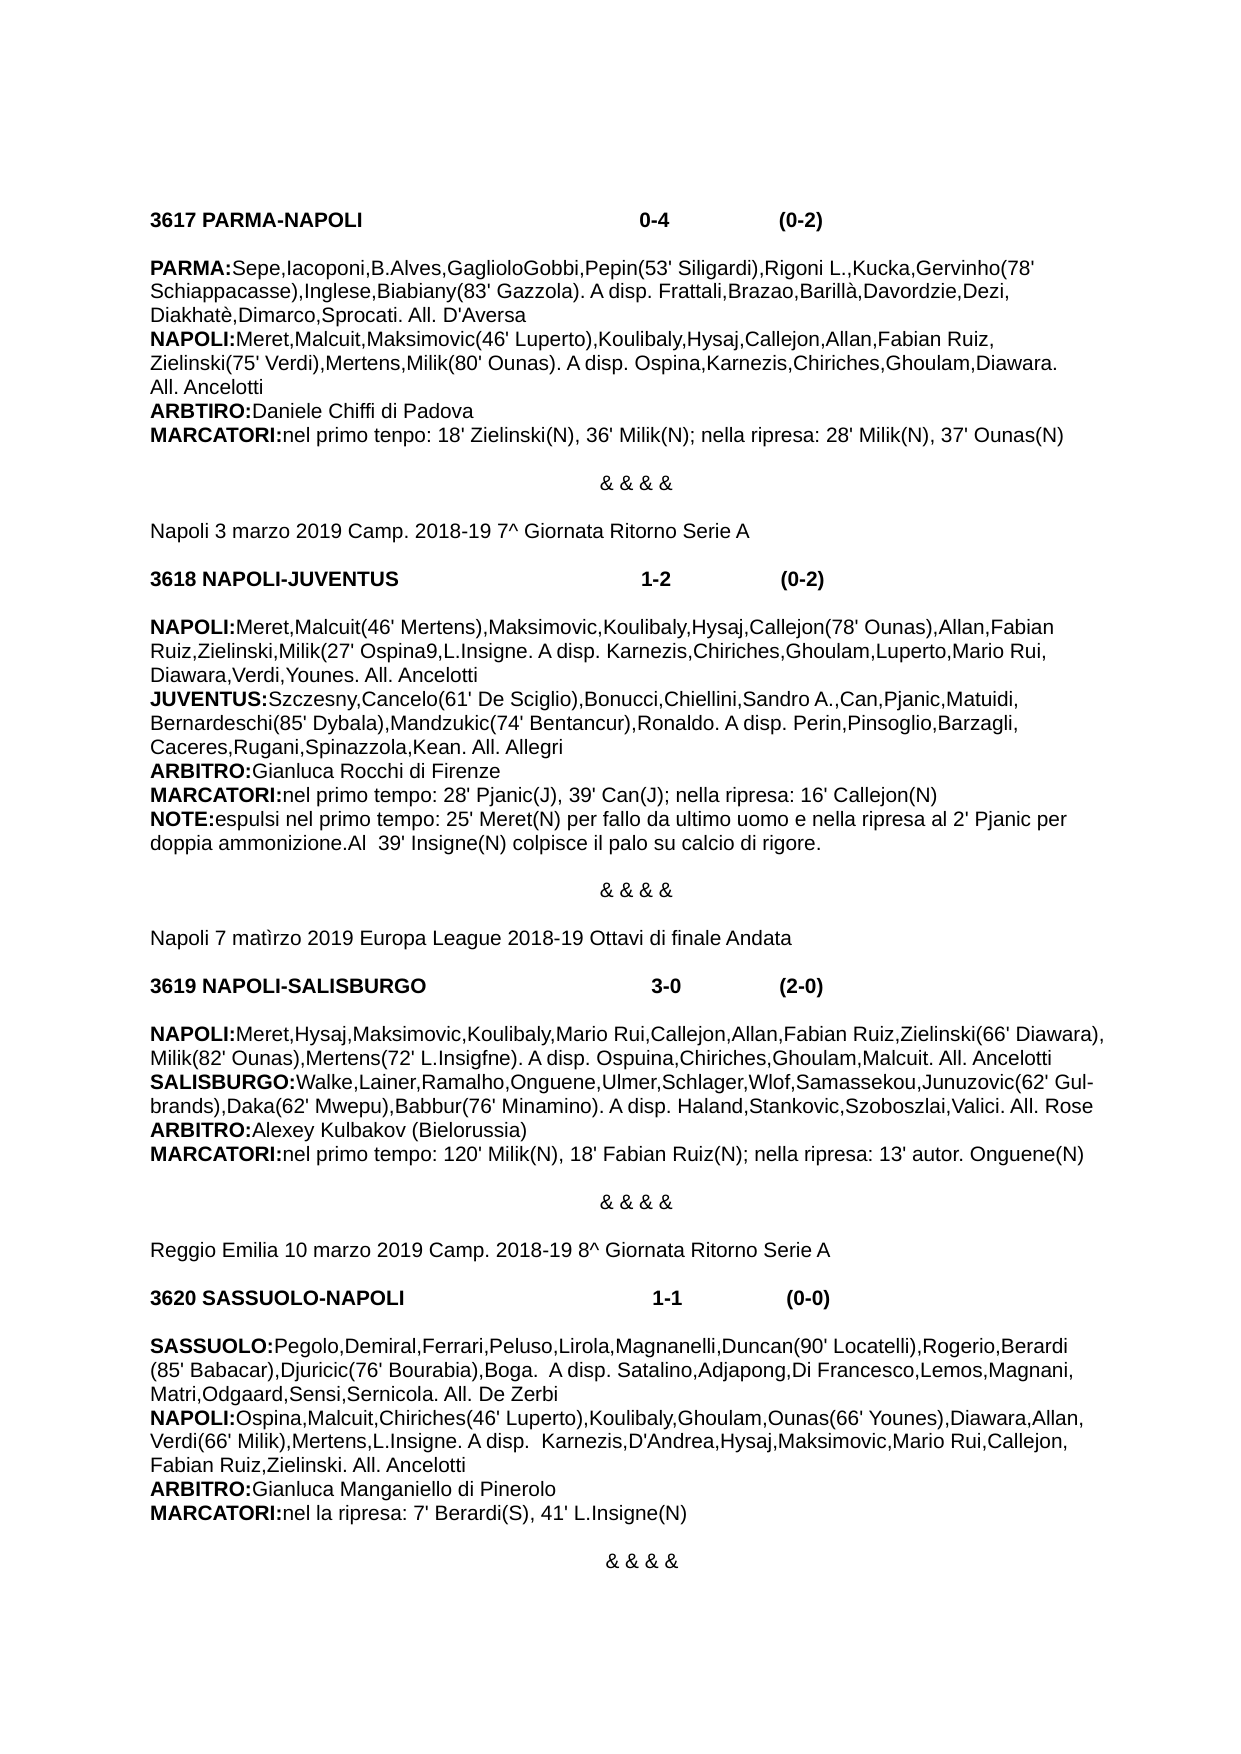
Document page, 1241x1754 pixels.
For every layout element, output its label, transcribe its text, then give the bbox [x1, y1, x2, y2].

text PARMA:Sepe,Iacoponi,B.Alves,GaglioloGobbi,Pepin(53' Siligardi),Rigoni L.,Kucka,Gervinho(78' [150, 255, 1185, 279]
text & & & & [150, 878, 1185, 902]
text (85' Babacar),Djuricic(76' Bourabia),Boga. A disp. Satalino,Adjapong,Di Francesco,Lemos,Magnani, [150, 1357, 1185, 1381]
text NAPOLI:Meret,Hysaj,Maksimovic,Koulibaly,Mario Rui,Callejon,Allan,Fabian Ruiz,Zielinski(66' Diawara), [150, 1022, 1185, 1046]
text All. Ancelotti [150, 375, 1185, 399]
text & & & & [150, 1190, 1185, 1214]
text 3617 PARMA-NAPOLI 0-4 (0-2) [150, 207, 1185, 231]
text Matri,Odgaard,Sensi,Sernicola. All. De Zerbi [150, 1381, 1185, 1405]
text Reggio Emilia 10 marzo 2019 Camp. 2018-19 8^ Giornata Ritorno Serie A [150, 1238, 1185, 1262]
text 3619 NAPOLI-SALISBURGO 3-0 (2-0) [150, 974, 1185, 998]
text Schiappacasse),Inglese,Biabiany(83' Gazzola). A disp. Frattali,Brazao,Barillà,Davordzie,Dezi, [150, 279, 1185, 303]
text Verdi(66' Milik),Mertens,L.Insigne. A disp. Karnezis,D'Andrea,Hysaj,Maksimovic,Mario Rui,Callejon, [150, 1429, 1185, 1453]
text Bernardeschi(85' Dybala),Mandzukic(74' Bentancur),Ronaldo. A disp. Perin,Pinsoglio,Barzagli, [150, 711, 1185, 734]
text & & & & [150, 1549, 1185, 1573]
text MARCATORI:nel primo tenpo: 18' Zielinski(N), 36' Milik(N); nella ripresa: 28' Milik(N), 37' Ounas(N) [150, 423, 1185, 447]
text MARCATORI:nel primo tempo: 120' Milik(N), 18' Fabian Ruiz(N); nella ripresa: 13' autor. Onguene(N) [150, 1142, 1185, 1166]
text JUVENTUS:Szczesny,Cancelo(61' De Sciglio),Bonucci,Chiellini,Sandro A.,Can,Pjanic,Matuidi, [150, 687, 1185, 711]
text Caceres,Rugani,Spinazzola,Kean. All. Allegri [150, 734, 1185, 758]
text NAPOLI:Meret,Malcuit,Maksimovic(46' Luperto),Koulibaly,Hysaj,Callejon,Allan,Fabian Ruiz, [150, 327, 1185, 351]
text Diakhatè,Dimarco,Sprocati. All. D'Aversa [150, 303, 1185, 327]
text & & & & [150, 471, 1185, 495]
text Fabian Ruiz,Zielinski. All. Ancelotti [150, 1453, 1185, 1477]
text Ruiz,Zielinski,Milik(27' Ospina9,L.Insigne. A disp. Karnezis,Chiriches,Ghoulam,Luperto,Mario Rui, [150, 639, 1185, 663]
text MARCATORI:nel la ripresa: 7' Berardi(S), 41' L.Insigne(N) [150, 1501, 1185, 1525]
text doppia ammonizione.Al 39' Insigne(N) colpisce il palo su calcio di rigore. [150, 830, 1185, 854]
text Milik(82' Ounas),Mertens(72' L.Insigfne). A disp. Ospuina,Chiriches,Ghoulam,Malcuit. All. Ancelotti [150, 1046, 1185, 1070]
text 3618 NAPOLI-JUVENTUS 1-2 (0-2) [150, 567, 1185, 591]
text Napoli 3 marzo 2019 Camp. 2018-19 7^ Giornata Ritorno Serie A [150, 519, 1185, 543]
text NOTE:espulsi nel primo tempo: 25' Meret(N) per fallo da ultimo uomo e nella ripresa al 2' Pjanic per [150, 806, 1185, 830]
text SALISBURGO:Walke,Lainer,Ramalho,Onguene,Ulmer,Schlager,Wlof,Samassekou,Junuzovic(62' Gul- [150, 1070, 1185, 1094]
text NAPOLI:Meret,Malcuit(46' Mertens),Maksimovic,Koulibaly,Hysaj,Callejon(78' Ounas),Allan,Fabian [150, 615, 1185, 639]
text Diawara,Verdi,Younes. All. Ancelotti [150, 663, 1185, 687]
text 3620 SASSUOLO-NAPOLI 1-1 (0-0) [150, 1286, 1185, 1309]
text ARBITRO:Gianluca Manganiello di Pinerolo [150, 1477, 1185, 1501]
text MARCATORI:nel primo tempo: 28' Pjanic(J), 39' Can(J); nella ripresa: 16' Callejon(N) [150, 782, 1185, 806]
text SASSUOLO:Pegolo,Demiral,Ferrari,Peluso,Lirola,Magnanelli,Duncan(90' Locatelli),Rogerio,Berardi [150, 1333, 1185, 1357]
text ARBTIRO:Daniele Chiffi di Padova [150, 399, 1185, 423]
text ARBITRO:Alexey Kulbakov (Bielorussia) [150, 1118, 1185, 1142]
text ARBITRO:Gianluca Rocchi di Firenze [150, 758, 1185, 782]
text NAPOLI:Ospina,Malcuit,Chiriches(46' Luperto),Koulibaly,Ghoulam,Ounas(66' Younes),Diawara,Allan, [150, 1405, 1185, 1429]
text Zielinski(75' Verdi),Mertens,Milik(80' Ounas). A disp. Ospina,Karnezis,Chiriches,Ghoulam,Diawara. [150, 351, 1185, 375]
text Napoli 7 matìrzo 2019 Europa League 2018-19 Ottavi di finale Andata [150, 926, 1185, 950]
text brands),Daka(62' Mwepu),Babbur(76' Minamino). A disp. Haland,Stankovic,Szoboszlai,Valici. All. Rose [150, 1094, 1185, 1118]
